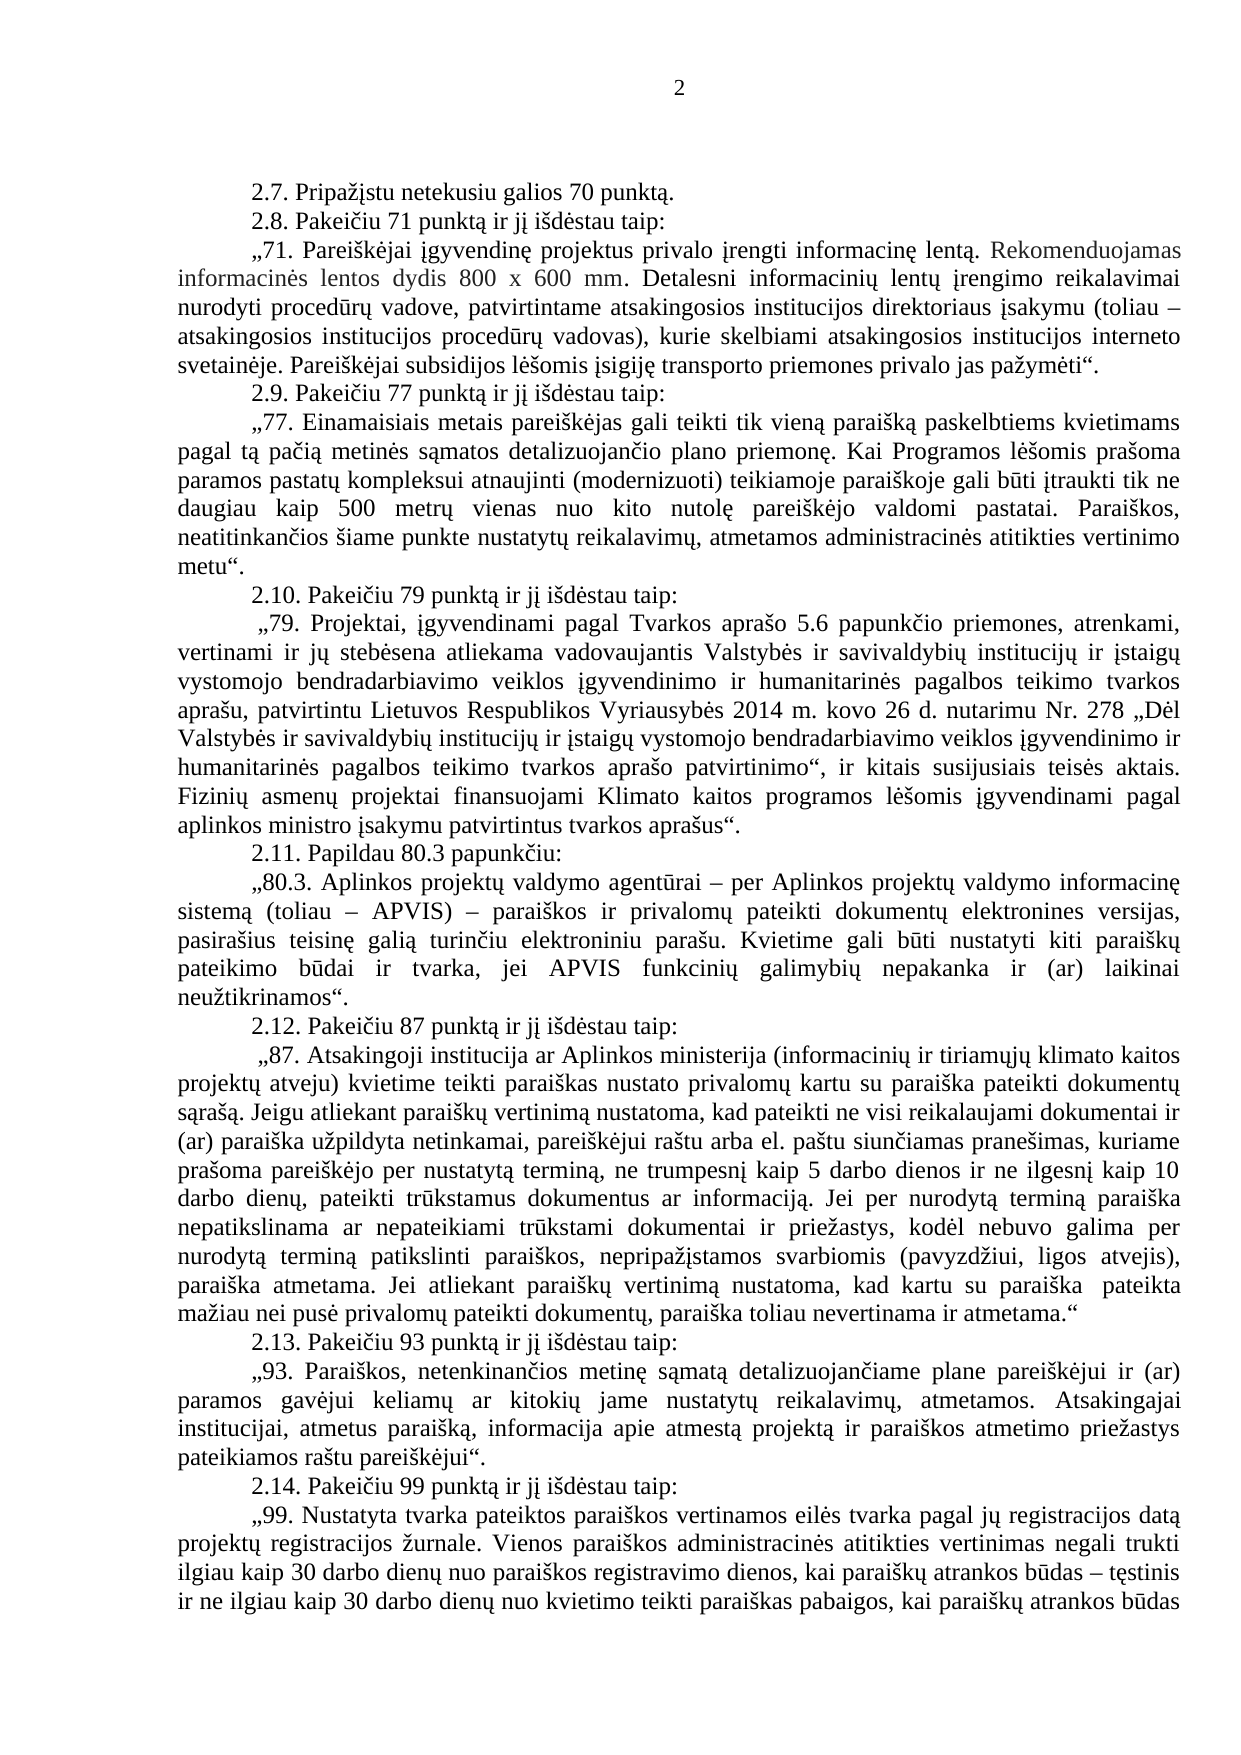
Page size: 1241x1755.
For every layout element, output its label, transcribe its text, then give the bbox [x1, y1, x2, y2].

text 2.9. Pakeičiu 77 punktą ir jį išdėstau taip: [177, 378, 1181, 407]
text „71. Pareiškėjai įgyvendinę projektus privalo įrengti informacinę lentą. Rekomenduojamas informacinės lentos dydis 800 x 600 mm. Detalesni informacinių lentų įrengimo reikalavimai nurodyti procedūrų vadove, patvirtintame atsakingosios institucijos direktoriaus įsakymu (toliau – atsakingosios institucijos procedūrų vadovas), kurie skelbiami atsakingosios institucijos interneto svetainėje. Pareiškėjai subsidijos lėšomis įsigiję transporto priemones privalo jas pažymėti“. [177, 235, 1181, 378]
text „99. Nustatyta tvarka pateiktos paraiškos vertinamos eilės tvarka pagal jų registracijos datą projektų registracijos žurnale. Vienos paraiškos administracinės atitikties vertinimas negali trukti ilgiau kaip 30 darbo dienų nuo paraiškos registravimo dienos, kai paraiškų atrankos būdas – tęstinis ir ne ilgiau kaip 30 darbo dienų nuo kvietimo teikti paraiškas pabaigos, kai paraiškų atrankos būdas [177, 1500, 1181, 1615]
text „93. Paraiškos, netenkinančios metinę sąmatą detalizuojančiame plane pareiškėjui ir (ar) paramos gavėjui keliamų ar kitokių jame nustatytų reikalavimų, atmetamos. Atsakingajai institucijai, atmetus paraišką, informacija apie atmestą projektą ir paraiškos atmetimo priežastys pateikiamos raštu pareiškėjui“. [177, 1356, 1181, 1471]
text 2.13. Pakeičiu 93 punktą ir jį išdėstau taip: [177, 1327, 1181, 1356]
text 2.12. Pakeičiu 87 punktą ir jį išdėstau taip: [177, 1011, 1181, 1040]
text „79. Projektai, įgyvendinami pagal Tvarkos aprašo 5.6 papunkčio priemones, atrenkami, vertinami ir jų stebėsena atliekama vadovaujantis Valstybės ir savivaldybių institucijų ir įstaigų vystomojo bendradarbiavimo veiklos įgyvendinimo ir humanitarinės pagalbos teikimo tvarkos aprašu, patvirtintu Lietuvos Respublikos Vyriausybės 2014 m. kovo 26 d. nutarimu Nr. 278 „Dėl Valstybės ir savivaldybių institucijų ir įstaigų vystomojo bendradarbiavimo veiklos įgyvendinimo ir humanitarinės pagalbos teikimo tvarkos aprašo patvirtinimo“, ir kitais susijusiais teisės aktais. Fizinių asmenų projektai finansuojami Klimato kaitos programos lėšomis įgyvendinami pagal aplinkos ministro įsakymu patvirtintus tvarkos aprašus“. [177, 608, 1181, 838]
text 2.11. Papildau 80.3 papunkčiu: [177, 838, 1181, 867]
text 2.7. Pripažįstu netekusiu galios 70 punktą. [177, 177, 1181, 206]
text 2.14. Pakeičiu 99 punktą ir jį išdėstau taip: [177, 1471, 1181, 1500]
text 2.8. Pakeičiu 71 punktą ir jį išdėstau taip: [177, 206, 1181, 235]
text „87. Atsakingoji institucija ar Aplinkos ministerija (informacinių ir tiriamųjų klimato kaitos projektų atveju) kvietime teikti paraiškas nustato privalomų kartu su paraiška pateikti dokumentų sąrašą. Jeigu atliekant paraiškų vertinimą nustatoma, kad pateikti ne visi reikalaujami dokumentai ir (ar) paraiška užpildyta netinkamai, pareiškėjui raštu arba el. paštu siunčiamas pranešimas, kuriame prašoma pareiškėjo per nustatytą terminą, ne trumpesnį kaip 5 darbo dienos ir ne ilgesnį kaip 10 darbo dienų, pateikti trūkstamus dokumentus ar informaciją. Jei per nurodytą terminą paraiška nepatikslinama ar nepateikiami trūkstami dokumentai ir priežastys, kodėl nebuvo galima per nurodytą terminą patikslinti paraiškos, nepripažįstamos svarbiomis (pavyzdžiui, ligos atvejis), paraiška atmetama. Jei atliekant paraiškų vertinimą nustatoma, kad kartu su paraiška pateikta mažiau nei pusė privalomų pateikti dokumentų, paraiška toliau nevertinama ir atmetama.“ [177, 1040, 1181, 1327]
text „77. Einamaisiais metais pareiškėjas gali teikti tik vieną paraišką paskelbtiems kvietimams pagal tą pačią metinės sąmatos detalizuojančio plano priemonę. Kai Programos lėšomis prašoma paramos pastatų kompleksui atnaujinti (modernizuoti) teikiamoje paraiškoje gali būti įtraukti tik ne daugiau kaip 500 metrų vienas nuo kito nutolę pareiškėjo valdomi pastatai. Paraiškos, neatitinkančios šiame punkte nustatytų reikalavimų, atmetamos administracinės atitikties vertinimo metu“. [177, 407, 1181, 580]
text 2.10. Pakeičiu 79 punktą ir jį išdėstau taip: [177, 580, 1181, 608]
text „80.3. Aplinkos projektų valdymo agentūrai – per Aplinkos projektų valdymo informacinę sistemą (toliau – APVIS) – paraiškos ir privalomų pateikti dokumentų elektronines versijas, pasirašius teisinę galią turinčiu elektroniniu parašu. Kvietime gali būti nustatyti kiti paraiškų pateikimo būdai ir tvarka, jei APVIS funkcinių galimybių nepakanka ir (ar) laikinai neužtikrinamos“. [177, 867, 1181, 1011]
